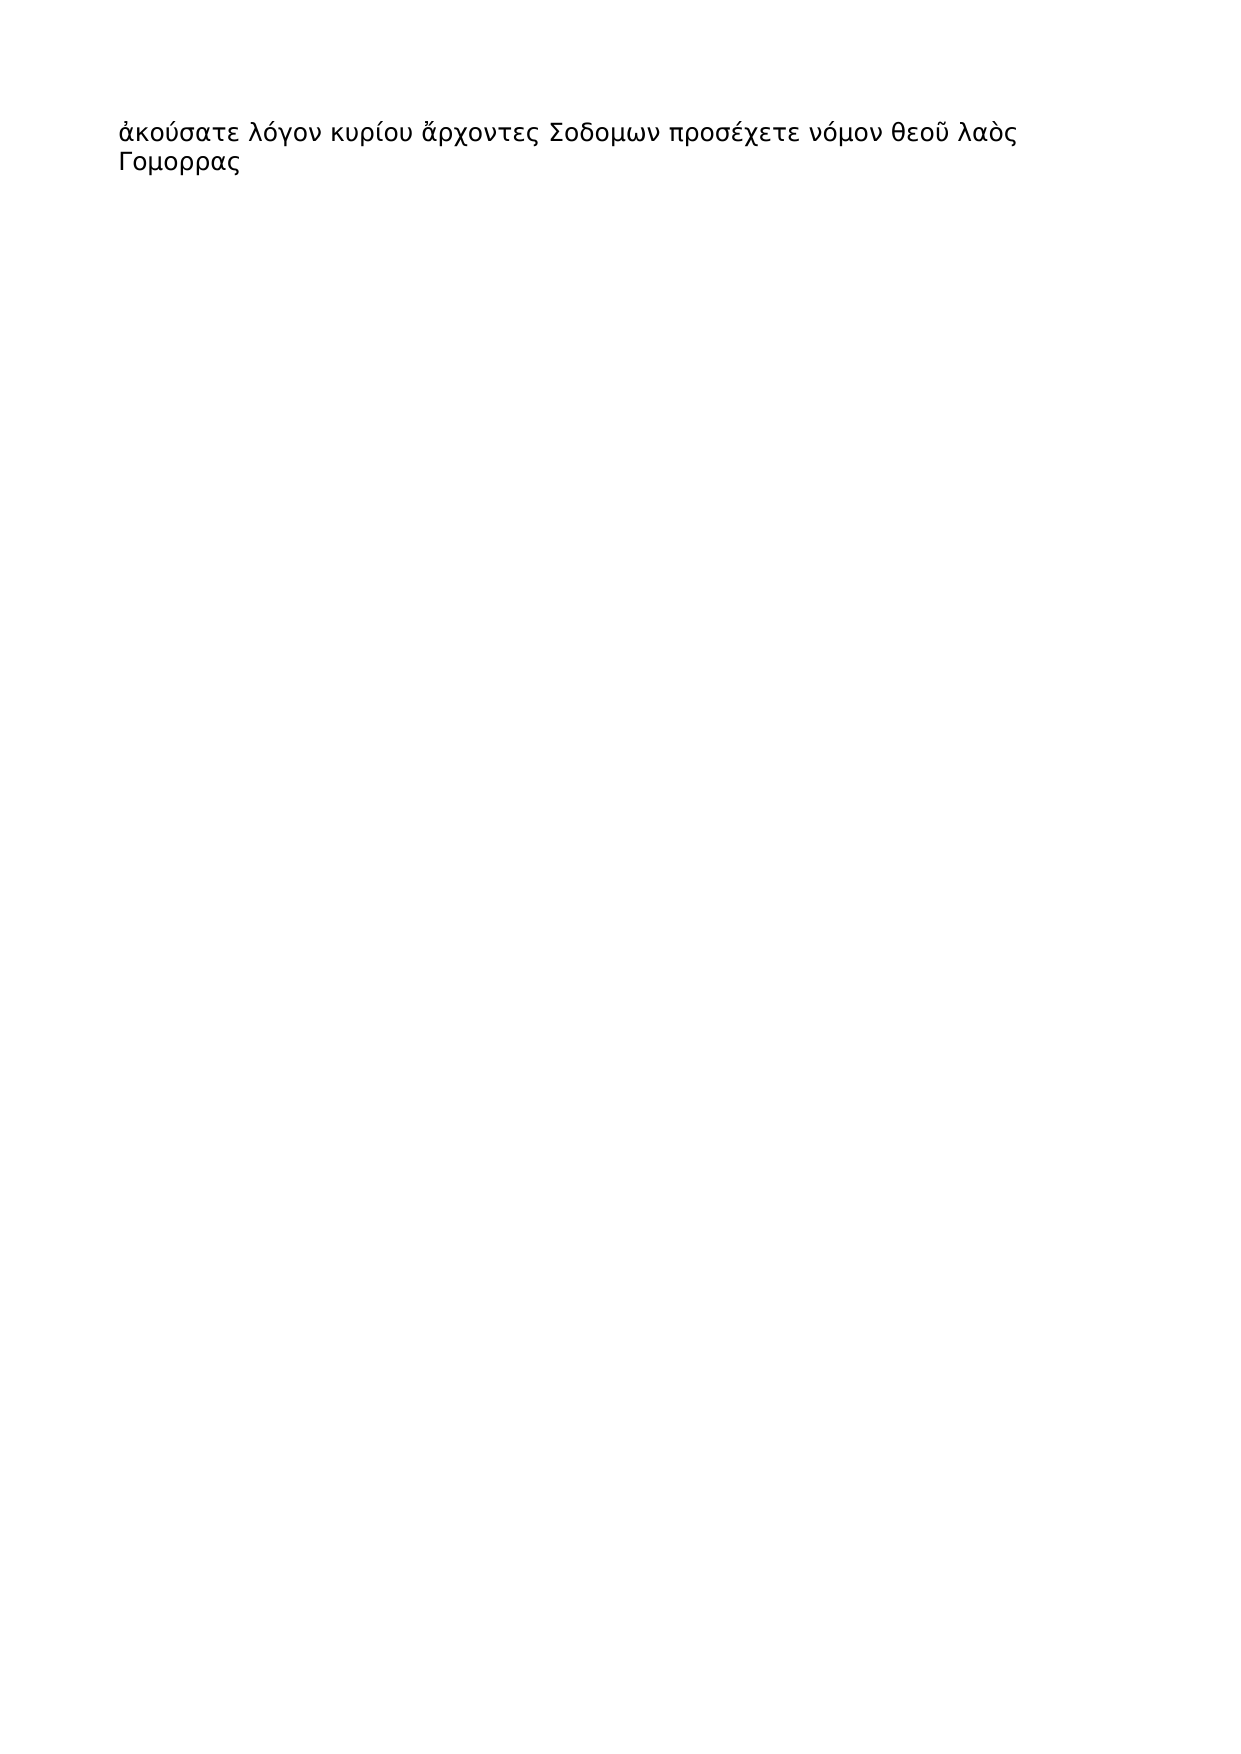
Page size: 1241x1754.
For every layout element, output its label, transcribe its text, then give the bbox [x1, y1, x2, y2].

text ἀκούσατε λόγον κυρίου ἄρχοντες Σοδομων προσέχετε νόμον θεοῦ λαὸς Γομορρας [118, 118, 1122, 176]
